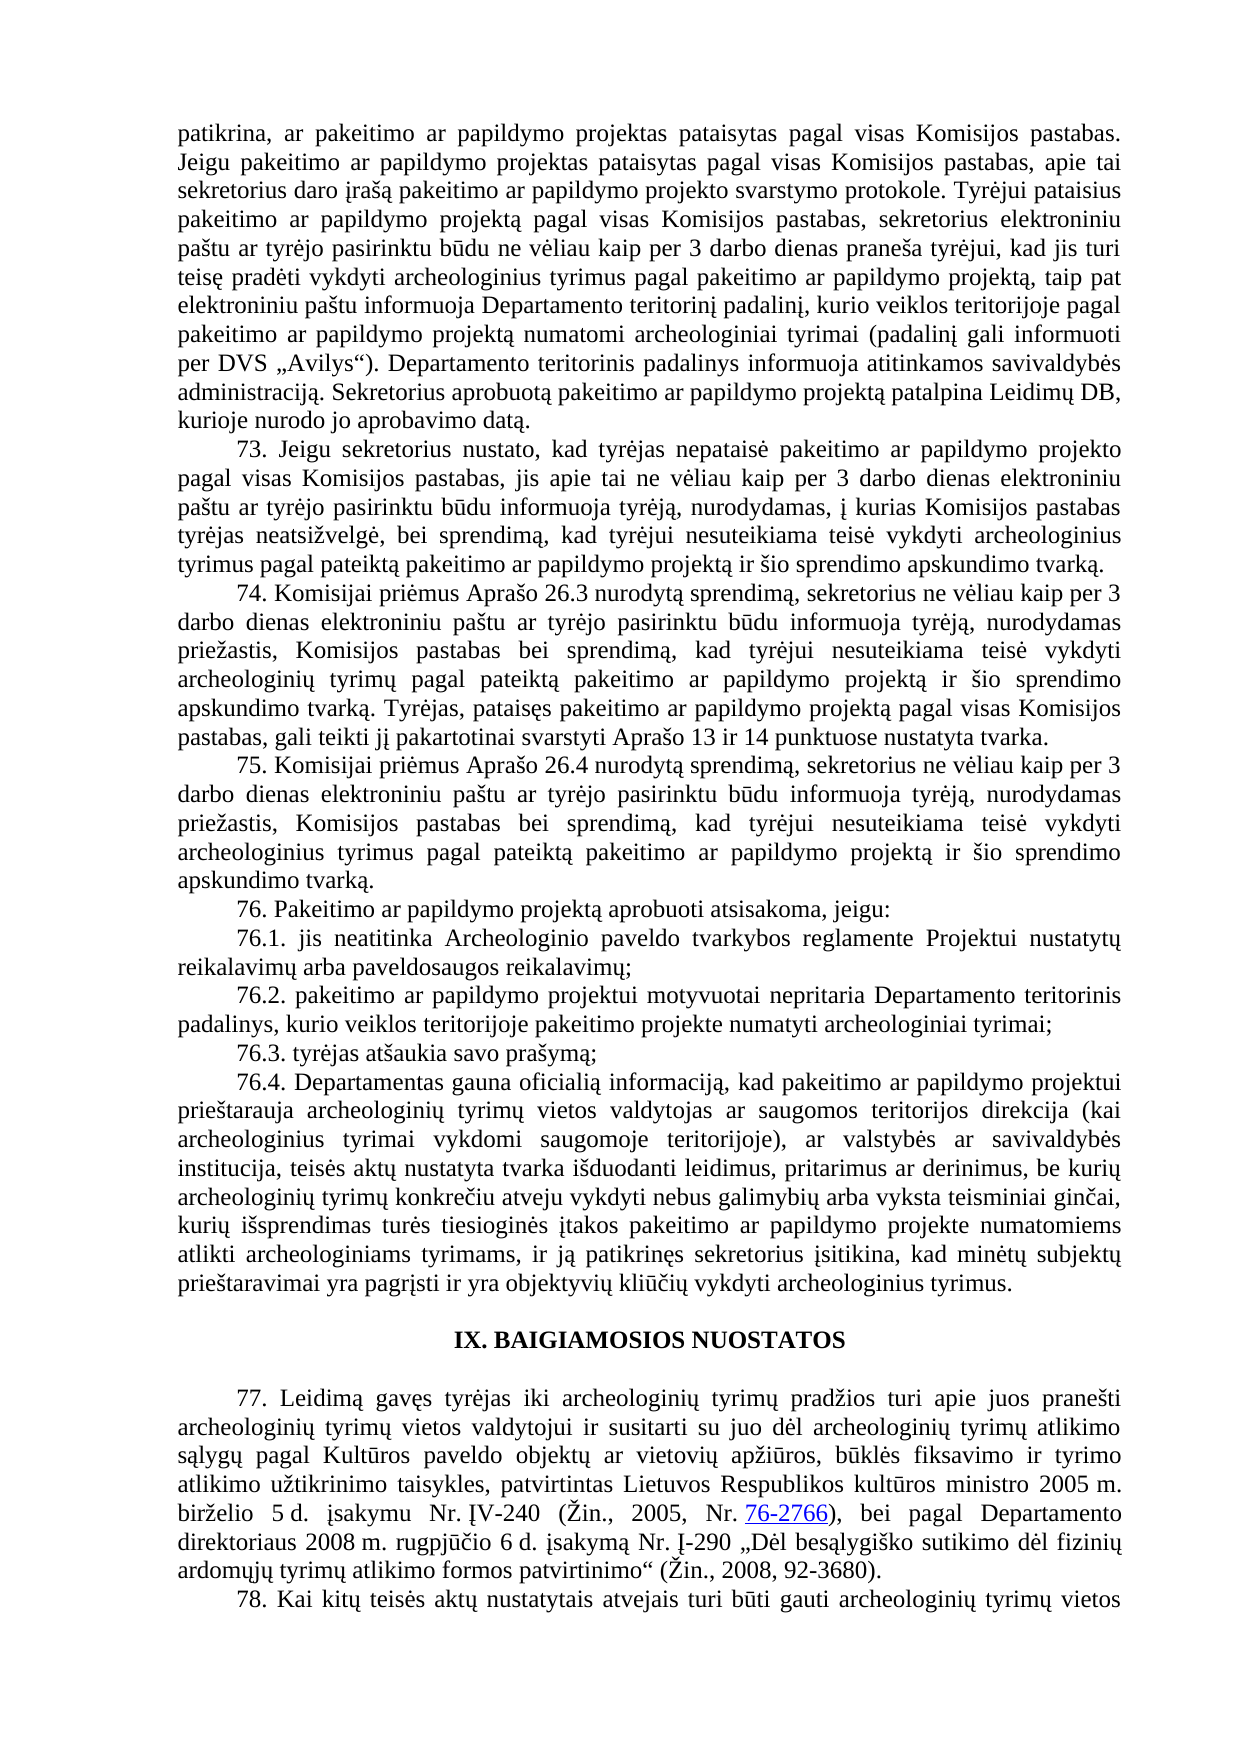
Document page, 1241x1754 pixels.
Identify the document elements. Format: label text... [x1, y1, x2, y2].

text 75. Komisijai priėmus Aprašo 26.4 nurodytą sprendimą, sekretorius ne vėliau kaip per 3 darbo dienas elektroniniu paštu ar tyrėjo pasirinktu būdu informuoja tyrėją, nurodydamas priežastis, Komisijos pastabas bei sprendimą, kad tyrėjui nesuteikiama teisė vykdyti archeologinius tyrimus pagal pateiktą pakeitimo ar papildymo projektą ir šio sprendimo apskundimo tvarką. [177, 751, 1122, 894]
text 73. Jeigu sekretorius nustato, kad tyrėjas nepataisė pakeitimo ar papildymo projekto pagal visas Komisijos pastabas, jis apie tai ne vėliau kaip per 3 darbo dienas elektroniniu paštu ar tyrėjo pasirinktu būdu informuoja tyrėją, nurodydamas, į kurias Komisijos pastabas tyrėjas neatsižvelgė, bei sprendimą, kad tyrėjui nesuteikiama teisė vykdyti archeologinius tyrimus pagal pateiktą pakeitimo ar papildymo projektą ir šio sprendimo apskundimo tvarką. [177, 434, 1122, 578]
text 76.3. tyrėjas atšaukia savo prašymą; [177, 1038, 1122, 1067]
text patikrina, ar pakeitimo ar papildymo projektas pataisytas pagal visas Komisijos pastabas. Jeigu pakeitimo ar papildymo projektas pataisytas pagal visas Komisijos pastabas, apie tai sekretorius daro įrašą pakeitimo ar papildymo projekto svarstymo protokole. Tyrėjui pataisius pakeitimo ar papildymo projektą pagal visas Komisijos pastabas, sekretorius elektroniniu paštu ar tyrėjo pasirinktu būdu ne vėliau kaip per 3 darbo dienas praneša tyrėjui, kad jis turi teisę pradėti vykdyti archeologinius tyrimus pagal pakeitimo ar papildymo projektą, taip pat elektroniniu paštu informuoja Departamento teritorinį padalinį, kurio veiklos teritorijoje pagal pakeitimo ar papildymo projektą numatomi archeologiniai tyrimai (padalinį gali informuoti per DVS „Avilys“). Departamento teritorinis padalinys informuoja atitinkamos savivaldybės administraciją. Sekretorius aprobuotą pakeitimo ar papildymo projektą patalpina Leidimų DB, kurioje nurodo jo aprobavimo datą. [177, 118, 1122, 434]
text 77. Leidimą gavęs tyrėjas iki archeologinių tyrimų pradžios turi apie juos pranešti archeologinių tyrimų vietos valdytojui ir susitarti su juo dėl archeologinių tyrimų atlikimo sąlygų pagal Kultūros paveldo objektų ar vietovių apžiūros, būklės fiksavimo ir tyrimo atlikimo užtikrinimo taisykles, patvirtintas Lietuvos Respublikos kultūros ministro 2005 m. birželio 5 d. įsakymu Nr. ĮV-240 (Žin., 2005, Nr. 76-2766), bei pagal Departamento direktoriaus 2008 m. rugpjūčio 6 d. įsakymą Nr. Į‑290 „Dėl besąlygiško sutikimo dėl fizinių ardomųjų tyrimų atlikimo formos patvirtinimo“ (Žin., 2008, 92-3680). [177, 1383, 1122, 1584]
text 76.2. pakeitimo ar papildymo projektui motyvuotai nepritaria Departamento teritorinis padalinys, kurio veiklos teritorijoje pakeitimo projekte numatyti archeologiniai tyrimai; [177, 981, 1122, 1038]
text 78. Kai kitų teisės aktų nustatytais atvejais turi būti gauti archeologinių tyrimų vietos [177, 1584, 1122, 1613]
text IX. BAIGIAMOSIOS NUOSTATOS [177, 1326, 1122, 1354]
text 76. Pakeitimo ar papildymo projektą aprobuoti atsisakoma, jeigu: [177, 894, 1122, 923]
text 76.4. Departamentas gauna oficialią informaciją, kad pakeitimo ar papildymo projektui prieštarauja archeologinių tyrimų vietos valdytojas ar saugomos teritorijos direkcija (kai archeologinius tyrimai vykdomi saugomoje teritorijoje), ar valstybės ar savivaldybės institucija, teisės aktų nustatyta tvarka išduodanti leidimus, pritarimus ar derinimus, be kurių archeologinių tyrimų konkrečiu atveju vykdyti nebus galimybių arba vyksta teisminiai ginčai, kurių išsprendimas turės tiesioginės įtakos pakeitimo ar papildymo projekte numatomiems atlikti archeologiniams tyrimams, ir ją patikrinęs sekretorius įsitikina, kad minėtų subjektų prieštaravimai yra pagrįsti ir yra objektyvių kliūčių vykdyti archeologinius tyrimus. [177, 1067, 1122, 1297]
text 74. Komisijai priėmus Aprašo 26.3 nurodytą sprendimą, sekretorius ne vėliau kaip per 3 darbo dienas elektroniniu paštu ar tyrėjo pasirinktu būdu informuoja tyrėją, nurodydamas priežastis, Komisijos pastabas bei sprendimą, kad tyrėjui nesuteikiama teisė vykdyti archeologinių tyrimų pagal pateiktą pakeitimo ar papildymo projektą ir šio sprendimo apskundimo tvarką. Tyrėjas, pataisęs pakeitimo ar papildymo projektą pagal visas Komisijos pastabas, gali teikti jį pakartotinai svarstyti Aprašo 13 ir 14 punktuose nustatyta tvarka. [177, 578, 1122, 751]
text 76.1. jis neatitinka Archeologinio paveldo tvarkybos reglamente Projektui nustatytų reikalavimų arba paveldosaugos reikalavimų; [177, 923, 1122, 981]
